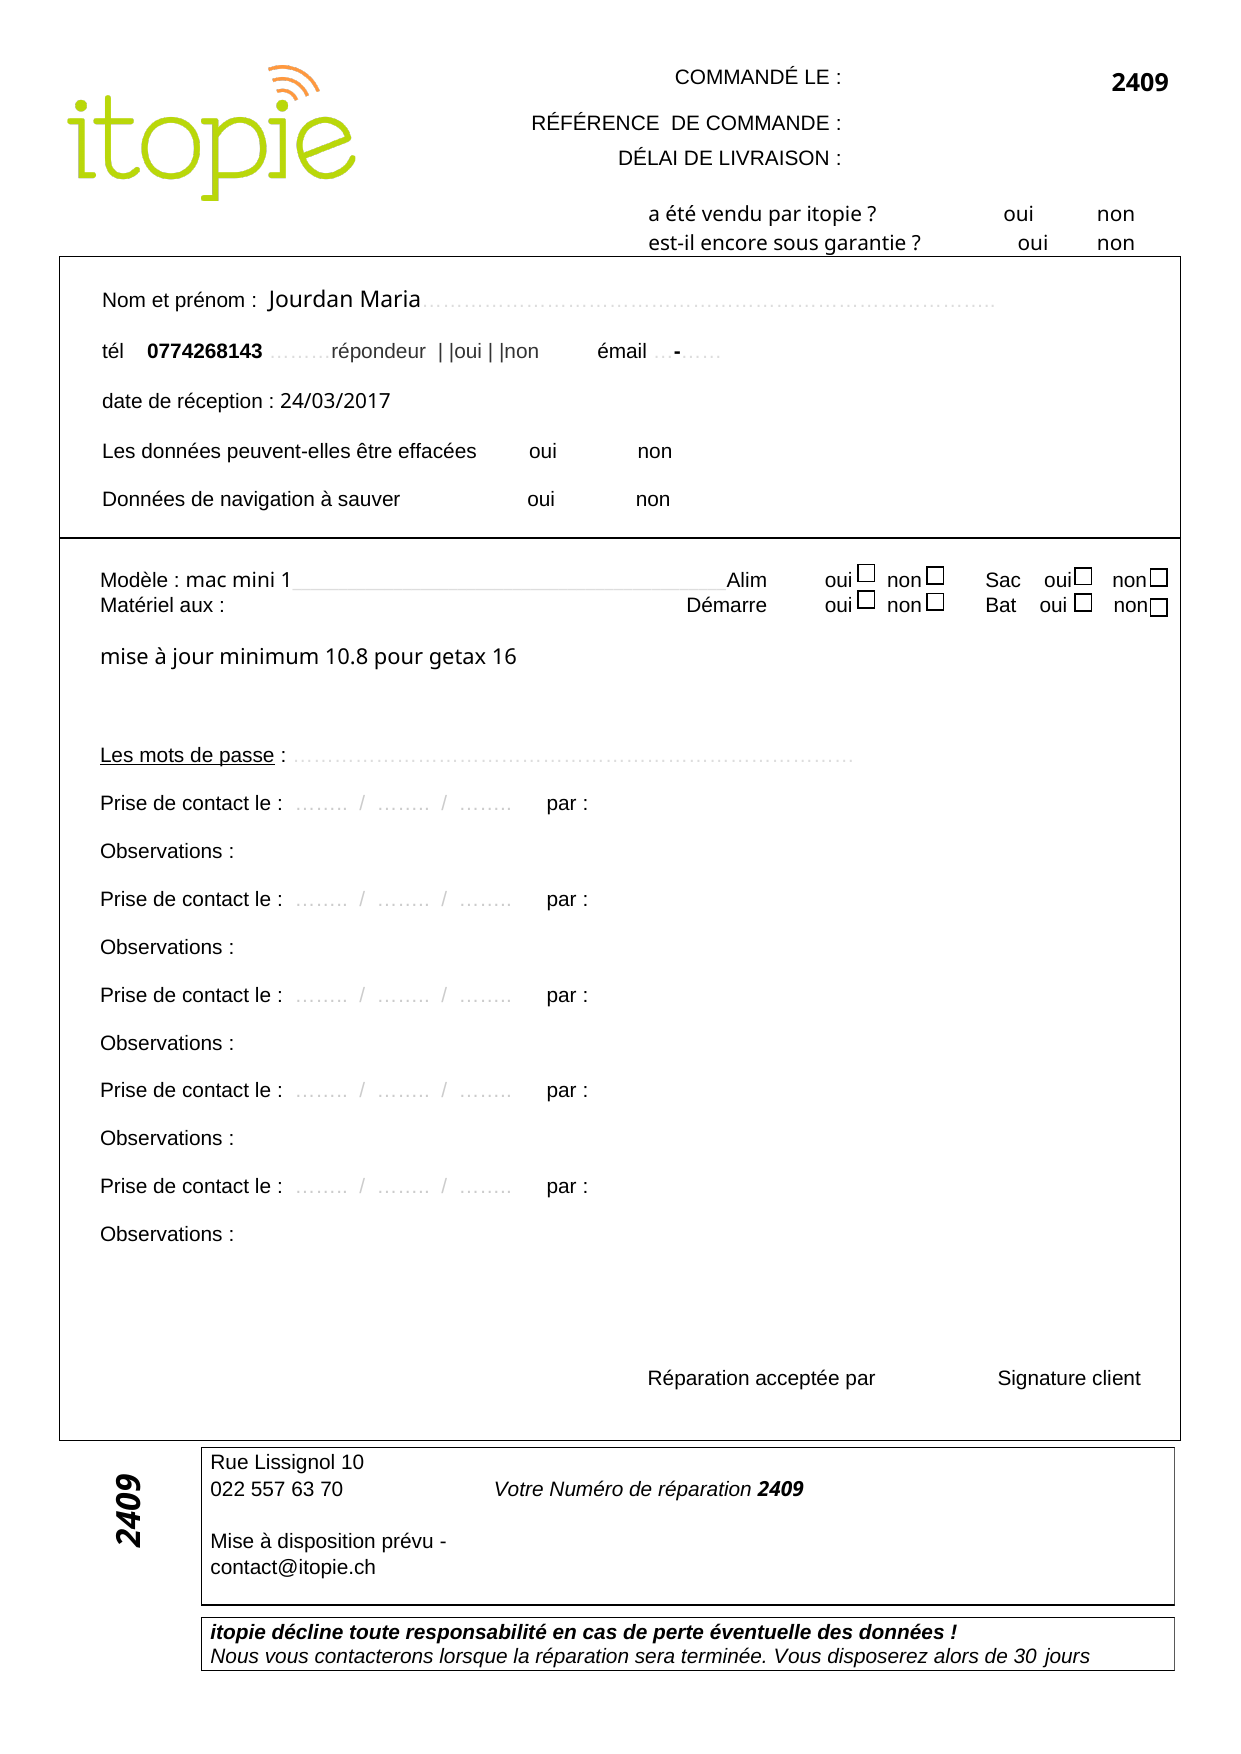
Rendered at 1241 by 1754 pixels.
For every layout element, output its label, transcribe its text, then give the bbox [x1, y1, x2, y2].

picture [67, 65, 356, 201]
table_cell DÉLAI DE LIVRAISON : [490, 140, 847, 175]
text Les données peuvent-elles être effacées oui non [60, 436, 1180, 463]
text Données de navigation à sauver oui non [60, 484, 1180, 511]
table_cell itopie décline toute responsabilité en cas de perte éventuelle des données ! Nous vous contacterons lorsque la réparation sera terminée. Vous disposerez alors de 30 jours [195, 1611, 1180, 1677]
text Observations : [60, 1027, 1180, 1054]
text Observations : [60, 931, 1180, 958]
text a été vendu par itopie ? oui non [59, 199, 1181, 228]
text Prise de contact le : …….. / …….. / …….. par : [60, 788, 1180, 815]
text Les mots de passe : ……………………………………………………………………… [60, 740, 1180, 767]
table_header COMMANDÉ LE : [490, 59, 847, 104]
text Modèle : mac mini 1 Alim oui non Sac oui non [948, 562, 1180, 590]
table_header 2409 [847, 59, 1180, 104]
text Prise de contact le : …….. / …….. / …….. par : [60, 1075, 1180, 1102]
text Modèle : mac mini 1 Alim oui non Sac oui non [60, 562, 856, 590]
text Observations : [60, 1219, 1180, 1246]
table_cell [847, 105, 1180, 140]
text date de réception : 24/03/2017 [60, 383, 1180, 415]
text Réparation acceptée par Signature client [60, 1363, 1180, 1390]
text Modèle : mac mini 1 Alim oui non Sac oui non [879, 562, 925, 590]
text Observations : [60, 1123, 1180, 1150]
table_header Rue Lissignol 10 022 557 63 70 Votre Numéro de réparation 2409 Mise à disposition prévu - contact@itopie.ch [195, 1441, 1180, 1611]
text tél 0774268143 ………répondeur | |oui | |non émail …-…… [60, 335, 1180, 362]
text Prise de contact le : …….. / …….. / …….. par : [60, 1171, 1180, 1198]
text est-il encore sous garantie ? oui non [59, 228, 1181, 256]
text Prise de contact le : …….. / …….. / …….. par : [60, 883, 1180, 911]
text Prise de contact le : …….. / …….. / …….. par : [60, 979, 1180, 1006]
text mise à jour minimum 10.8 pour getax 16 [60, 638, 1180, 671]
table_cell RÉFÉRENCE DE COMMANDE : [490, 105, 847, 140]
text Observations : [60, 836, 1180, 863]
table_header 2409 [59, 1441, 195, 1677]
table_cell [847, 140, 1180, 175]
text Nom et prénom : Jourdan Maria……………………………………………………………………….. [60, 280, 1180, 314]
text Matériel aux : Démarre oui non Bat oui non [60, 590, 1180, 617]
